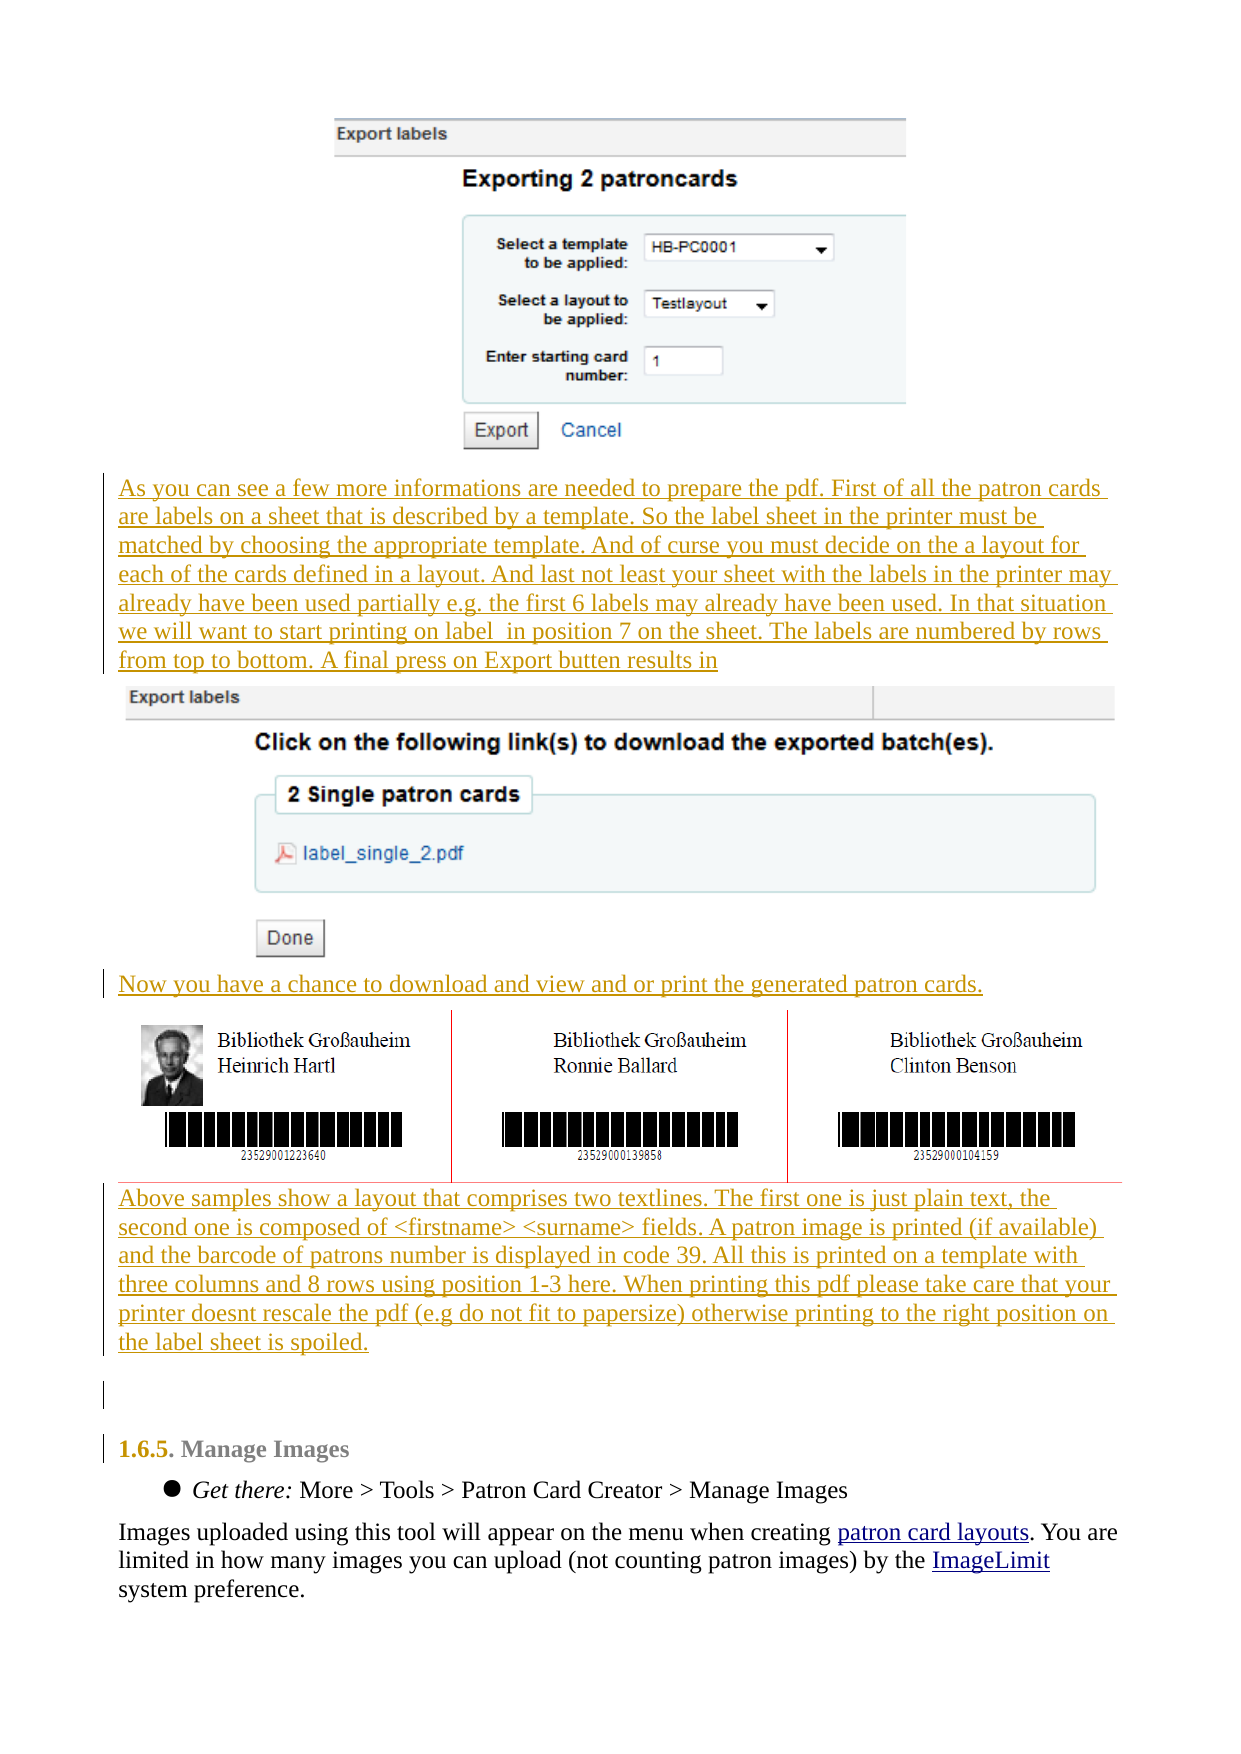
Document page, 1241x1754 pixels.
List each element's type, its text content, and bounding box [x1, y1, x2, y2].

subtitle 1.6.5. Manage Images [118, 1434, 1122, 1463]
list Get there: More > Tools > Patron Card Creator > Manage Images [162, 1476, 1122, 1504]
text As you can see a few more informations are needed to prepare the pdf. First of all the patron cards are labels on a sheet that is described by a template. So the label sheet in the printer must be matched by choosing the appropriate template. And of curse you must decide on the a layout for each of the cards defined in a layout. And last not least your sheet with the labels in the printer may already have been used partially e.g. the first 6 labels may already have been used. In that situation we will want to start printing on label in position 7 on the sheet. The labels are numbered by rows from top to bottom. A final press on Export butten results in [118, 118, 1122, 674]
text Above samples show a layout that comprises two textlines. The first one is just plain text, the second one is composed of <firstname> <surname> fields. A patron image is printed (if available) and the barcode of patrons number is displayed in code 39. All this is printed on a template with three columns and 8 rows using position 1-3 here. When printing this pdf please take care that your printer doesnt rescale the pdf (e.g do not fit to papersize) otherwise printing to the right position on the label sheet is spoiled. [118, 1183, 1122, 1356]
text Images uploaded using this tool will appear on the menu when creating patron card layouts. You are limited in how many images you can upload (not counting patron images) by the ImageLimit system preference. [118, 1517, 1122, 1603]
picture [334, 118, 907, 473]
text Now you have a chance to download and view and or print the generated patron cards. [118, 686, 1122, 998]
picture [118, 1010, 1123, 1183]
picture [125, 686, 1115, 970]
